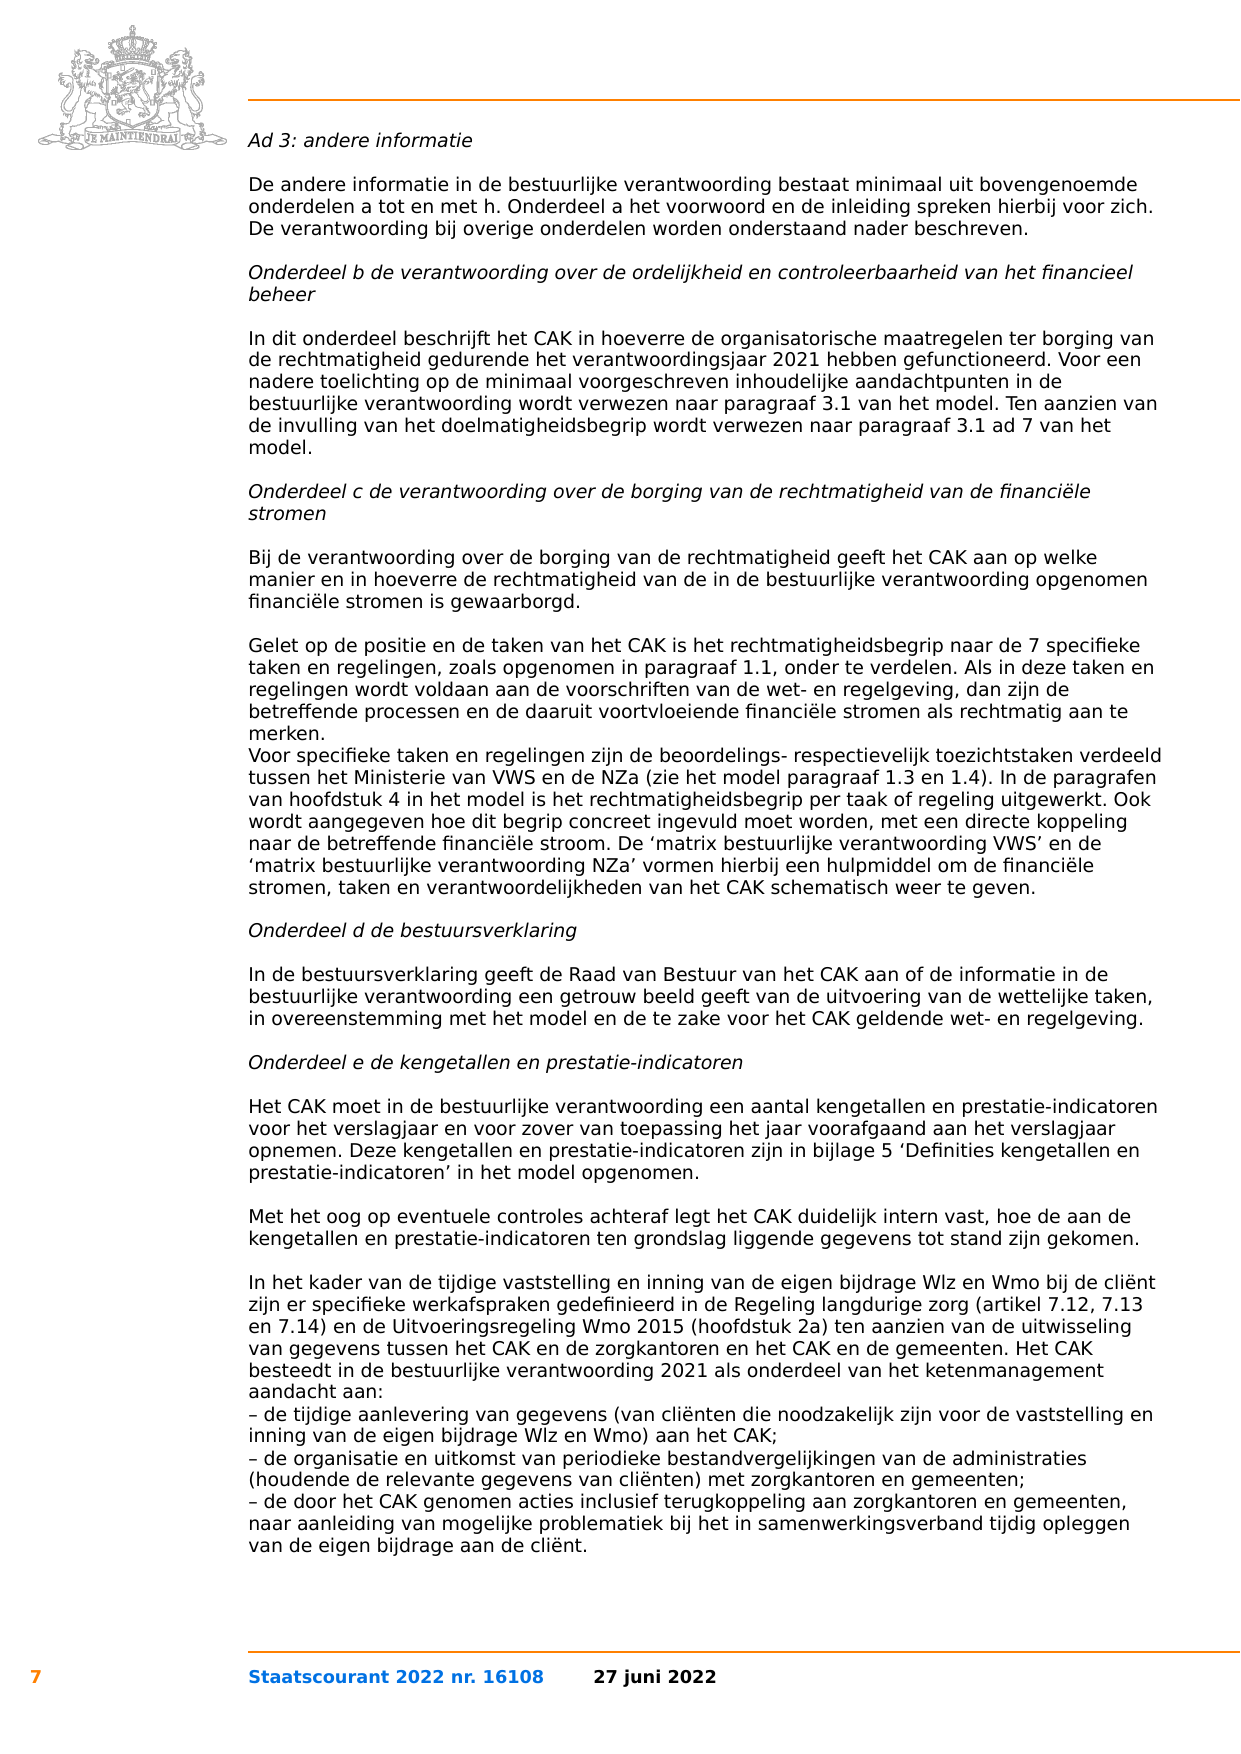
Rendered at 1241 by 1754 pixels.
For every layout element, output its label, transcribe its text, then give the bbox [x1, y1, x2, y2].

subtitle Onderdeel e de kengetallen en prestatie-indicatoren [248, 1052, 1163, 1074]
text – de organisatie en uitkomst van periodieke bestandvergelijkingen van de administraties (houdende de relevante gegevens van cliënten) met zorgkantoren en gemeenten; [248, 1447, 1163, 1491]
subtitle Ad 3: andere informatie [248, 130, 1163, 152]
text In het kader van de tijdige vaststelling en inning van de eigen bijdrage Wlz en Wmo bij de cliënt zijn er specifieke werkafspraken gedefinieerd in de Regeling langdurige zorg (artikel 7.12, 7.13 en 7.14) en de Uitvoeringsregeling Wmo 2015 (hoofdstuk 2a) ten aanzien van de uitwisseling van gegevens tussen het CAK en de zorgkantoren en het CAK en de gemeenten. Het CAK besteedt in de bestuurlijke verantwoording 2021 als onderdeel van het ketenmanagement aandacht aan: [248, 1272, 1163, 1403]
text In dit onderdeel beschrijft het CAK in hoeverre de organisatorische maatregelen ter borging van de rechtmatigheid gedurende het verantwoordingsjaar 2021 hebben gefunctioneerd. Voor een nadere toelichting op de minimaal voorgeschreven inhoudelijke aandachtpunten in de bestuurlijke verantwoording wordt verwezen naar paragraaf 3.1 van het model. Ten aanzien van de invulling van het doelmatigheidsbegrip wordt verwezen naar paragraaf 3.1 ad 7 van het model. [248, 327, 1163, 459]
text Met het oog op eventuele controles achteraf legt het CAK duidelijk intern vast, hoe de aan de kengetallen en prestatie-indicatoren ten grondslag liggende gegevens tot stand zijn gekomen. [248, 1206, 1163, 1250]
subtitle Onderdeel b de verantwoording over de ordelijkheid en controleerbaarheid van het financieel beheer [248, 262, 1163, 306]
picture [38, 25, 227, 150]
subtitle Onderdeel d de bestuursverklaring [248, 920, 1163, 942]
text Het CAK moet in de bestuurlijke verantwoording een aantal kengetallen en prestatie-indicatoren voor het verslagjaar en voor zover van toepassing het jaar voorafgaand aan het verslagjaar opnemen. Deze kengetallen en prestatie-indicatoren zijn in bijlage 5 ‘Definities kengetallen en prestatie-indicatoren’ in het model opgenomen. [248, 1096, 1163, 1184]
text – de tijdige aanlevering van gegevens (van cliënten die noodzakelijk zijn voor de vaststelling en inning van de eigen bijdrage Wlz en Wmo) aan het CAK; [248, 1403, 1163, 1447]
text Bij de verantwoording over de borging van de rechtmatigheid geeft het CAK aan op welke manier en in hoeverre de rechtmatigheid van de in de bestuurlijke verantwoording opgenomen financiële stromen is gewaarborgd. [248, 547, 1163, 613]
text In de bestuursverklaring geeft de Raad van Bestuur van het CAK aan of de informatie in de bestuurlijke verantwoording een getrouw beeld geeft van de uitvoering van de wettelijke taken, in overeenstemming met het model en de te zake voor het CAK geldende wet- en regelgeving. [248, 964, 1163, 1030]
subtitle Onderdeel c de verantwoording over de borging van de rechtmatigheid van de financiële stromen [248, 481, 1163, 525]
text Gelet op de positie en de taken van het CAK is het rechtmatigheidsbegrip naar de 7 specifieke taken en regelingen, zoals opgenomen in paragraaf 1.1, onder te verdelen. Als in deze taken en regelingen wordt voldaan aan de voorschriften van de wet- en regelgeving, dan zijn de betreffende processen en de daaruit voortvloeiende financiële stromen als rechtmatig aan te merken. [248, 635, 1163, 745]
text De andere informatie in de bestuurlijke verantwoording bestaat minimaal uit bovengenoemde onderdelen a tot en met h. Onderdeel a het voorwoord en de inleiding spreken hierbij voor zich. De verantwoording bij overige onderdelen worden onderstaand nader beschreven. [248, 174, 1163, 240]
text Voor specifieke taken en regelingen zijn de beoordelings- respectievelijk toezichtstaken verdeeld tussen het Ministerie van VWS en de NZa (zie het model paragraaf 1.3 en 1.4). In de paragrafen van hoofdstuk 4 in het model is het rechtmatigheidsbegrip per taak of regeling uitgewerkt. Ook wordt aangegeven hoe dit begrip concreet ingevuld moet worden, met een directe koppeling naar de betreffende financiële stroom. De ‘matrix bestuurlijke verantwoording VWS’ en de ‘matrix bestuurlijke verantwoording NZa’ vormen hierbij een hulpmiddel om de financiële stromen, taken en verantwoordelijkheden van het CAK schematisch weer te geven. [248, 745, 1163, 898]
text – de door het CAK genomen acties inclusief terugkoppeling aan zorgkantoren en gemeenten, naar aanleiding van mogelijke problematiek bij het in samenwerkingsverband tijdig opleggen van de eigen bijdrage aan de cliënt. [248, 1491, 1163, 1557]
